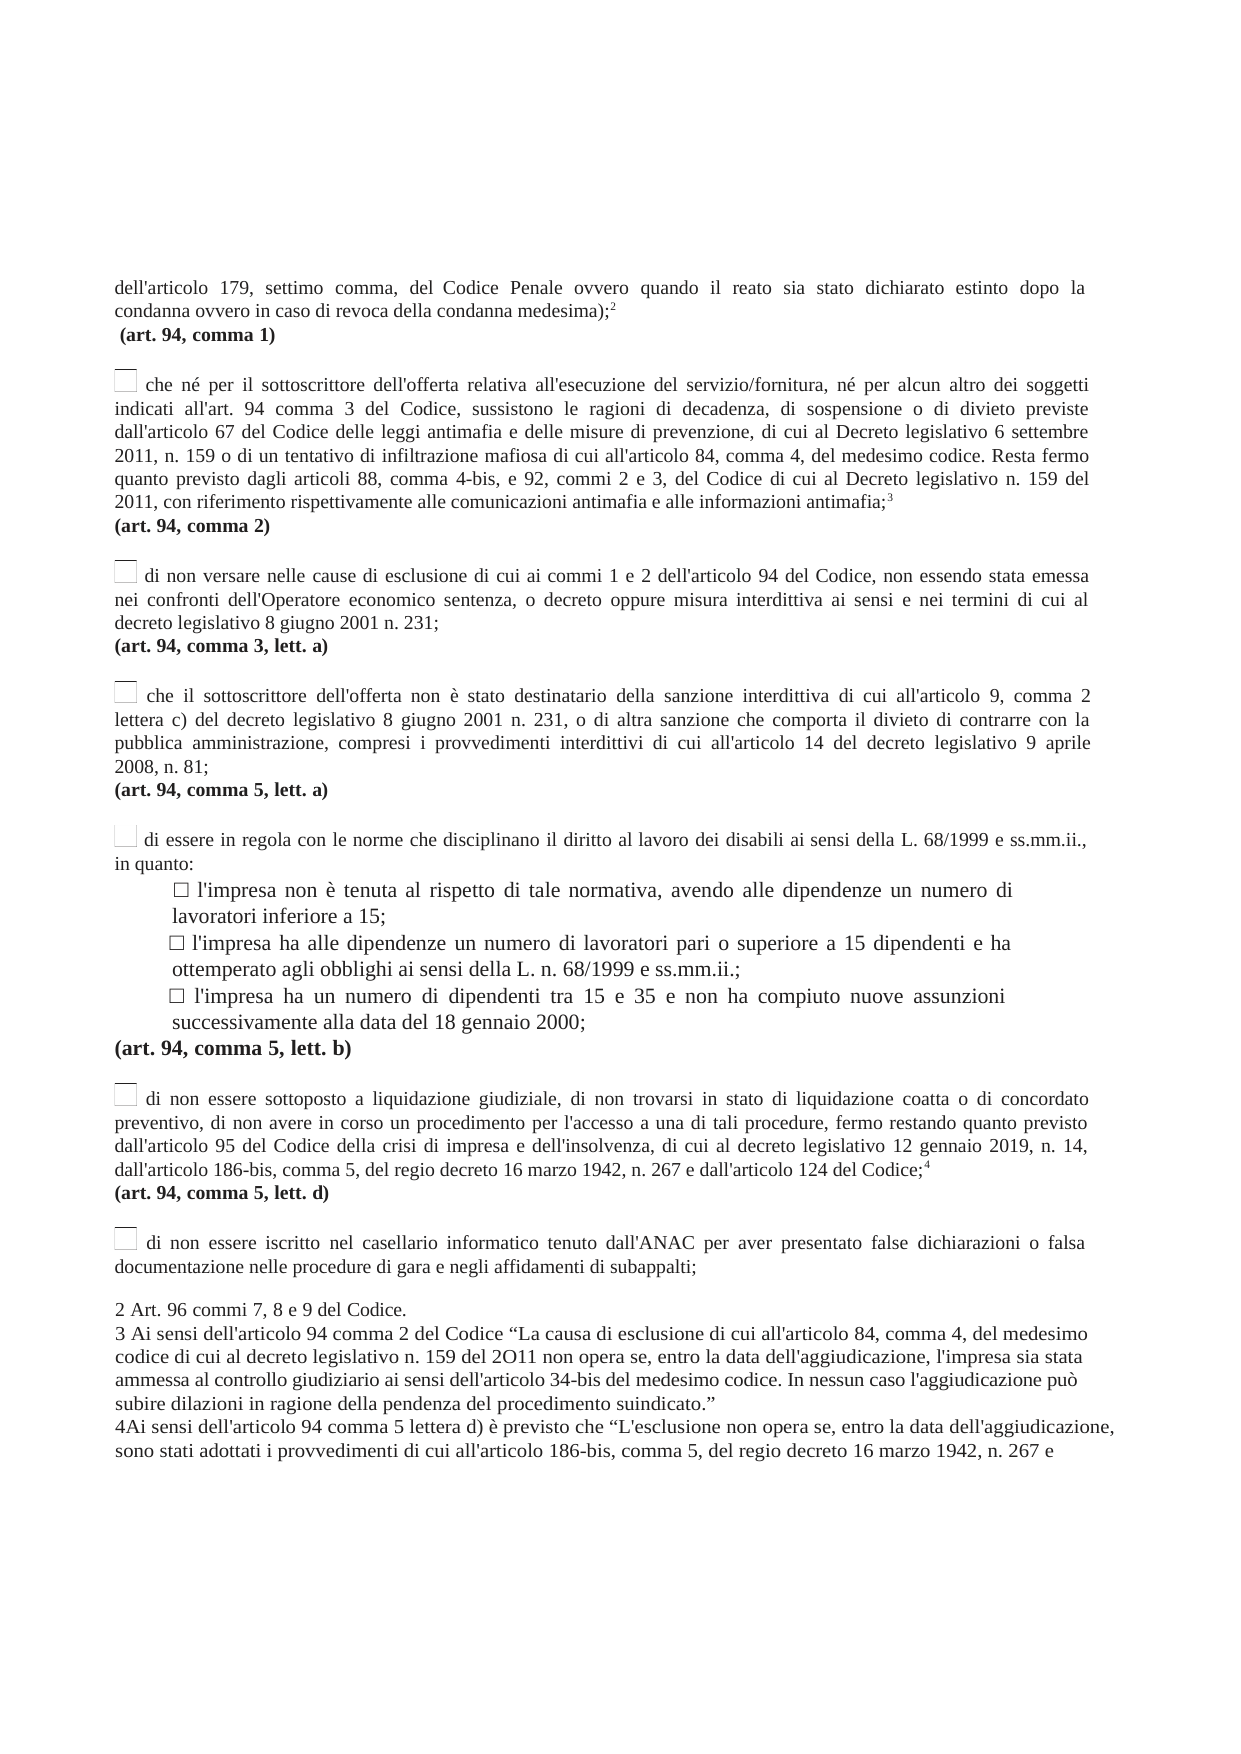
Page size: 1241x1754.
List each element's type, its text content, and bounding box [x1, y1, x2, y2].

picture [114, 1227, 137, 1250]
text 4Ai sensi dell'articolo 94 comma 5 lettera d) è previsto che “L'esclusione non opera se, entro la data dell'aggiudicazione, sono stati adottati i provvedimenti di cui all'articolo 186-bis, comma 5, del regio decreto 16 marzo 1942, n. 267 e [115, 1415, 1123, 1462]
picture [114, 369, 137, 392]
subtitle (art. 94, comma 5, lett. d) [114, 1181, 1137, 1204]
text di essere in regola con le norme che disciplinano il diritto al lavoro dei disabili ai sensi della L. 68/1999 e ss.mm.ii., in quanto: [114, 825, 1099, 875]
text di non essere iscritto nel casellario informatico tenuto dall'ANAC per aver presentato false dichiarazioni o falsa documentazione nelle procedure di gara e negli affidamenti di subappalti; [114, 1228, 1137, 1277]
picture [114, 681, 137, 703]
subtitle (art. 94, comma 5, lett. a) [114, 778, 1137, 801]
text 2 Art. 96 commi 7, 8 e 9 del Codice. [115, 1298, 1137, 1321]
picture [114, 825, 137, 847]
picture [114, 1083, 137, 1106]
subtitle (art. 94, comma 2) [114, 514, 1137, 537]
text che né per il sottoscrittore dell'offerta relativa all'esecuzione del servizio/fornitura, né per alcun altro dei soggetti indicati all'art. 94 comma 3 del Codice, sussistono le ragioni di decadenza, di sospensione o di divieto previste dall'articolo 67 del Codice delle leggi antimafia e delle misure di prevenzione, di cui al Decreto legislativo 6 settembre 2011, n. 159 o di un tentativo di infiltrazione mafiosa di cui all'articolo 84, comma 4, del medesimo codice. Resta fermo quanto previsto dagli articoli 88, comma 4-bis, e 92, commi 2 e 3, del Codice di cui al Decreto legislativo n. 159 del 2011, con riferimento rispettivamente alle comunicazioni antimafia e alle informazioni antimafia;3 [114, 370, 1091, 513]
text dell'articolo 179, settimo comma, del Codice Penale ovvero quando il reato sia stato dichiarato estinto dopo la condanna ovvero in caso di revoca della condanna medesima);2 [114, 276, 1137, 322]
subtitle (art. 94, comma 1) [119, 323, 1137, 346]
text che il sottoscrittore dell'offerta non è stato destinatario della sanzione interdittiva di cui all'articolo 9, comma 2 lettera c) del decreto legislativo 8 giugno 2001 n. 231, o di altra sanzione che comporta il divieto di contrarre con la pubblica amministrazione, compresi i provvedimenti interdittivi di cui all'articolo 14 del decreto legislativo 9 aprile 2008, n. 81; [114, 681, 1091, 778]
text di non versare nelle cause di esclusione di cui ai commi 1 e 2 dell'articolo 94 del Codice, non essendo stata emessa nei confronti dell'Operatore economico sentenza, o decreto oppure misura interdittiva ai sensi e nei termini di cui al decreto legislativo 8 giugno 2001 n. 231; [114, 561, 1091, 634]
list l'impresa non è tenuta al rispetto di tale normativa, avendo alle dipendenze un numero di lavoratori inferiore a 15; [172, 876, 1091, 928]
picture [114, 560, 137, 583]
list l'impresa ha alle dipendenze un numero di lavoratori pari o superiore a 15 dipendenti e ha ottemperato agli obblighi ai sensi della L. n. 68/1999 e ss.mm.ii.; [169, 928, 1090, 981]
text 3 Ai sensi dell'articolo 94 comma 2 del Codice “La causa di esclusione di cui all'articolo 84, comma 4, del medesimo codice di cui al decreto legislativo n. 159 del 2O11 non opera se, entro la data dell'aggiudicazione, l'impresa sia stata ammessa al controllo giudiziario ai sensi dell'articolo 34-bis del medesimo codice. In nessun caso l'aggiudicazione può subire dilazioni in ragione della pendenza del procedimento suindicato.” [115, 1322, 1128, 1415]
subtitle (art. 94, comma 3, lett. a) [114, 634, 1137, 657]
text di non essere sottoposto a liquidazione giudiziale, di non trovarsi in stato di liquidazione coatta o di concordato preventivo, di non avere in corso un procedimento per l'accesso a una di tali procedure, fermo restando quanto previsto dall'articolo 95 del Codice della crisi di impresa e dell'insolvenza, di cui al decreto legislativo 12 gennaio 2019, n. 14, dall'articolo 186-bis, comma 5, del regio decreto 16 marzo 1942, n. 267 e dall'articolo 124 del Codice;4 [114, 1084, 1090, 1181]
subtitle (art. 94, comma 5, lett. b) [114, 1034, 1137, 1060]
list l'impresa ha un numero di dipendenti tra 15 e 35 e non ha compiuto nuove assunzioni successivamente alla data del 18 gennaio 2000; [169, 981, 1090, 1034]
